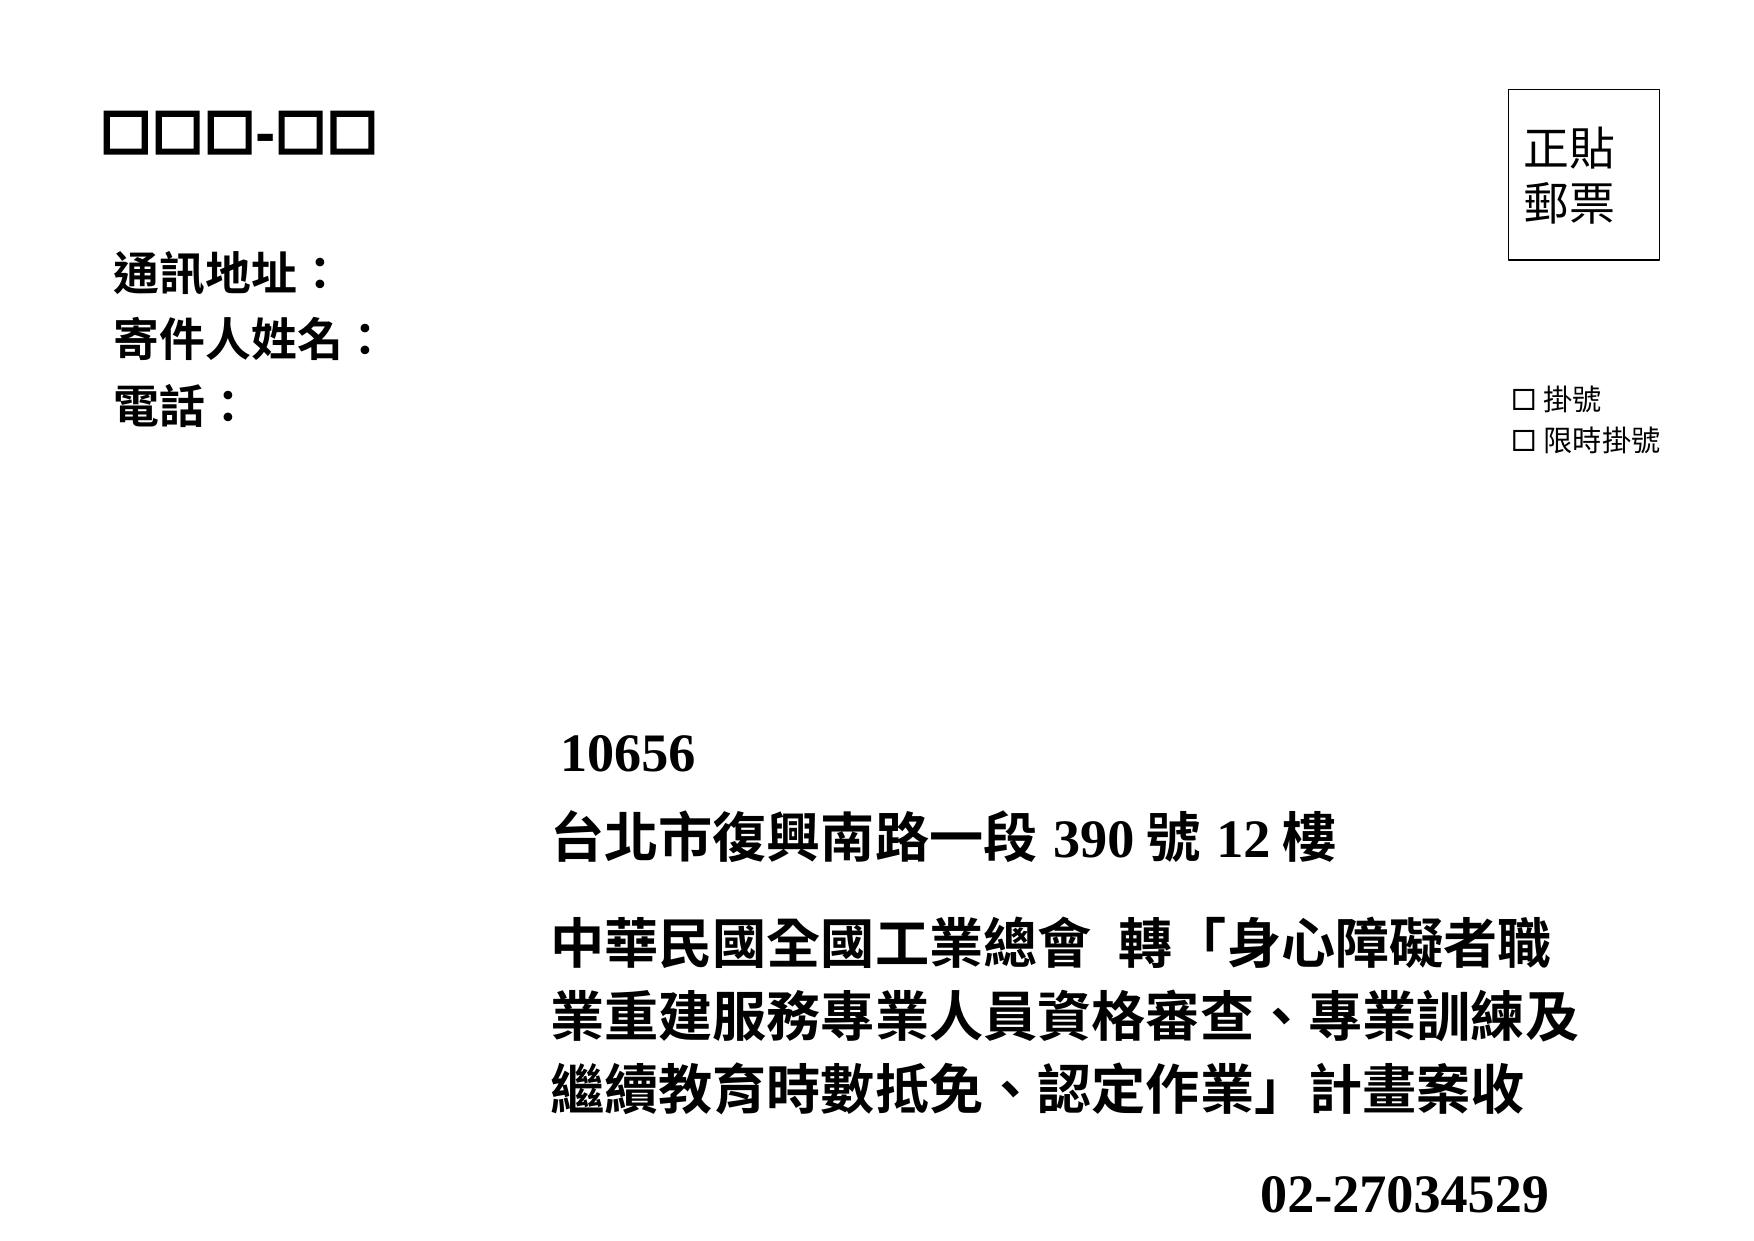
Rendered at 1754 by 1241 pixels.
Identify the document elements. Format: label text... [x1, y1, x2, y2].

text 電話： [113, 370, 455, 436]
text - [99, 91, 389, 171]
text 寄件人姓名： [113, 304, 455, 370]
text 通訊地址： [113, 237, 455, 304]
